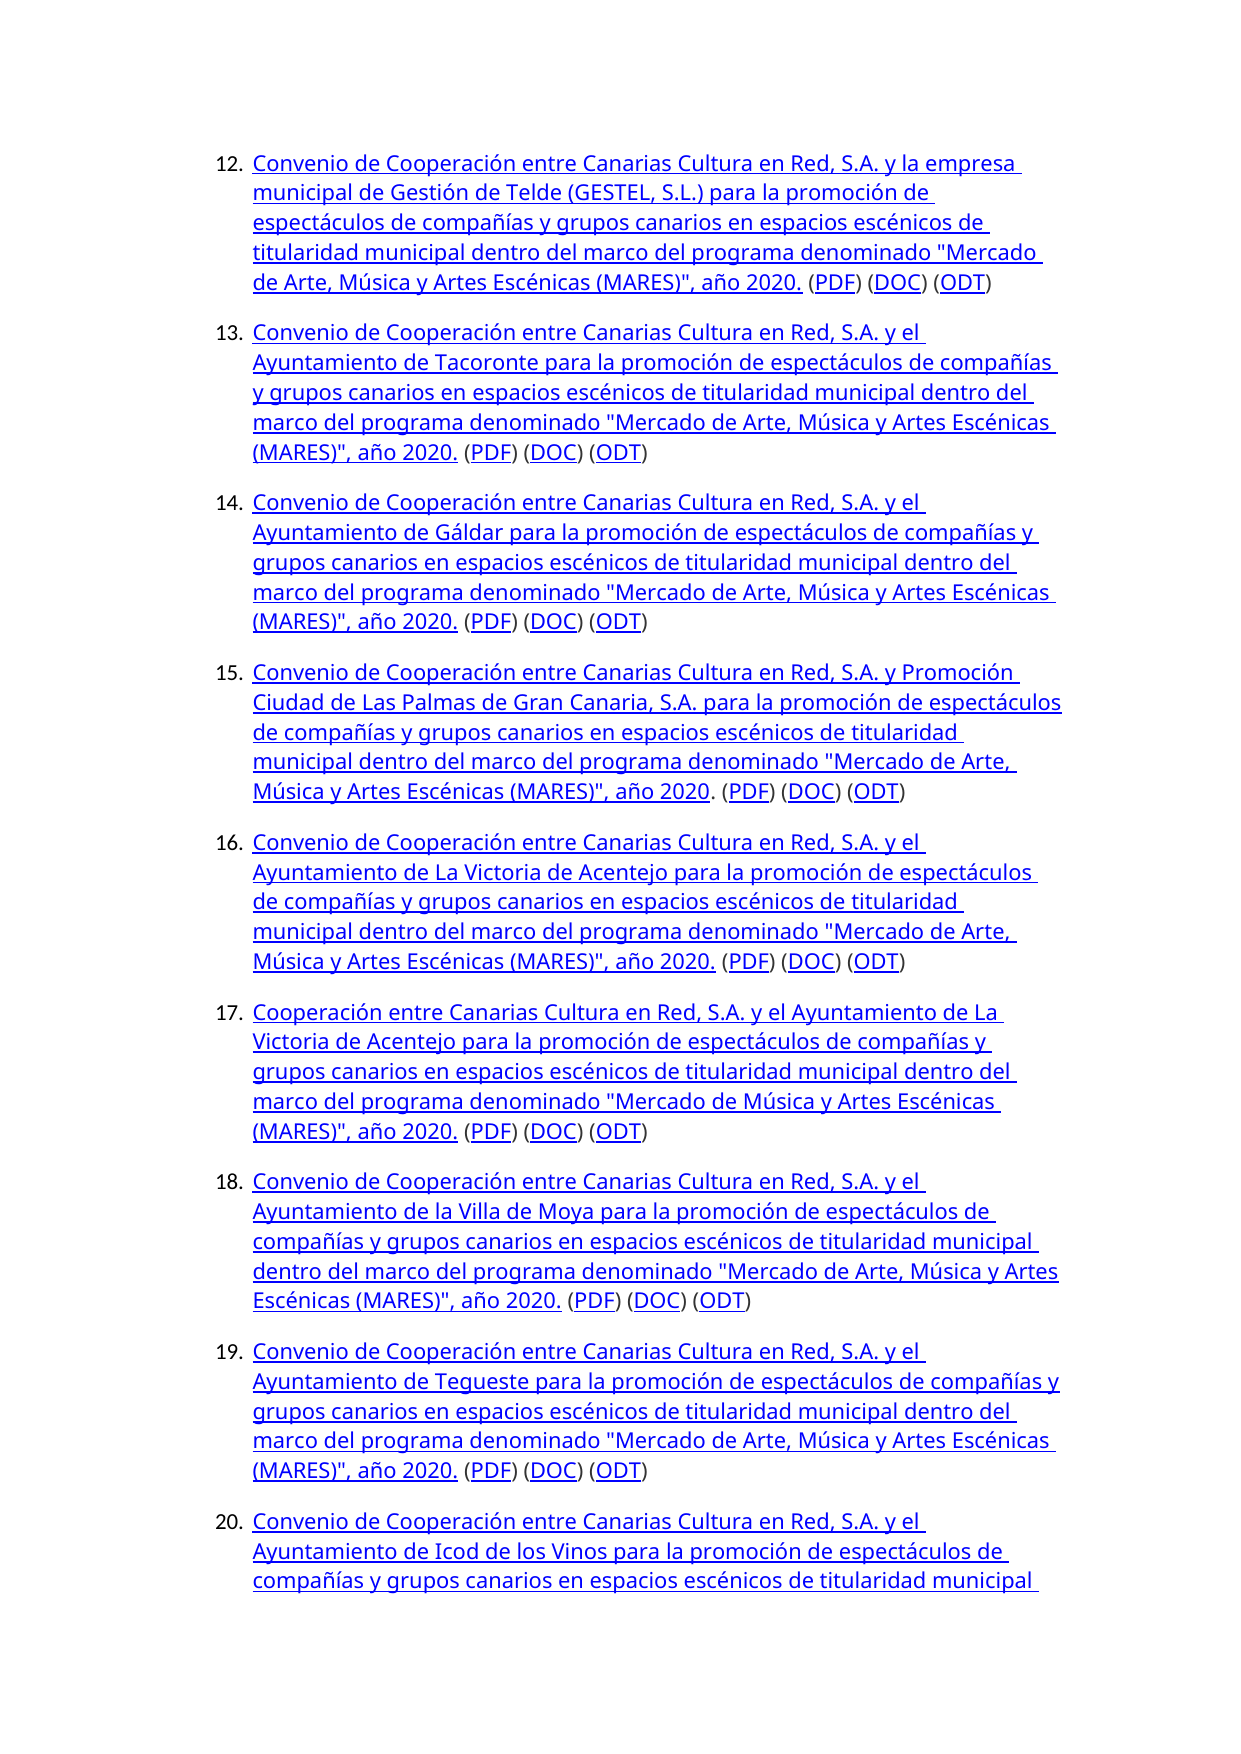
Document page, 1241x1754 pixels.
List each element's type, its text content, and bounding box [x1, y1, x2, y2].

list Convenio de Cooperación entre Canarias Cultura en Red, S.A. y el Ayuntamiento de Icod de los Vinos para la promoción de espectáculos de compañías y grupos canarios en espacios escénicos de titularidad municipal [215, 1506, 1063, 1595]
list ‍Convenio de Cooperación entre Canarias Cultura en Red, S.A. y el Ayuntamiento de Tegueste para la promoción de espectáculos de compañías y grupos canarios en espacios escénicos de titularidad municipal dentro del marco del programa denominado "Mercado de Arte, Música y Artes Escénicas (MARES)", año 2020. (PDF) (DOC) (ODT)‍ [215, 1336, 1063, 1485]
list Convenio de Cooperación entre Canarias Cultura en Red, S.A. y el Ayuntamiento de la Villa de Moya para la promoción de espectáculos de compañías y grupos canarios en espacios escénicos de titularidad municipal dentro del marco del programa denominado "Mercado de Arte, Música y Artes Escénicas (MARES)", año 2020. (PDF) (DOC) (ODT) [215, 1166, 1063, 1315]
list Convenio de Cooperación entre Canarias Cultura en Red, S.A. y la empresa municipal de Gestión de Telde (GESTEL, S.L.) para la promoción de espectáculos de compañías y grupos canarios en espacios escénicos de titularidad municipal dentro del marco del programa denominado "Mercado de Arte, Música y Artes Escénicas (MARES)", año 2020. (PDF) (DOC) (ODT)‍ [215, 148, 1063, 297]
list Convenio de Cooperación entre Canarias Cultura en Red, S.A. y el Ayuntamiento de Gáldar para la promoción de espectáculos de compañías y grupos canarios en espacios escénicos de titularidad municipal dentro del marco del programa denominado "Mercado de Arte, Música y Artes Escénicas (MARES)", año 2020. (PDF) (DOC) (ODT)‍ [215, 487, 1063, 636]
list Convenio de Cooperación entre Canarias Cultura en Red, S.A. y Promoción Ciudad de Las Palmas de Gran Canaria, S.A. para la promoción de espectáculos de compañías y grupos canarios en espacios escénicos de titularidad municipal dentro del marco del programa denominado "Mercado de Arte, Música y Artes Escénicas (MARES)", año 2020. (PDF) (DOC) (ODT) [215, 657, 1063, 806]
list Convenio de Cooperación entre Canarias Cultura en Red, S.A. y el Ayuntamiento de La Victoria de Acentejo para la promoción de espectáculos de compañías y grupos canarios en espacios escénicos de titularidad municipal dentro del marco del programa denominado "Mercado de Arte, Música y Artes Escénicas (MARES)", año 2020. (PDF) (DOC) (ODT) [215, 827, 1063, 976]
list ‍Cooperación entre Canarias Cultura en Red, S.A. y el Ayuntamiento de La Victoria de Acentejo para la promoción de espectáculos de compañías y grupos canarios en espacios escénicos de titularidad municipal dentro del marco del programa denominado "Mercado de Música y Artes Escénicas (MARES)", año 2020. (PDF) (DOC) (ODT)‍ [215, 997, 1063, 1146]
list Convenio de Cooperación entre Canarias Cultura en Red, S.A. y el Ayuntamiento de Tacoronte para la promoción de espectáculos de compañías y grupos canarios en espacios escénicos de titularidad municipal dentro del marco del programa denominado "Mercado de Arte, Música y Artes Escénicas (MARES)", año 2020. (PDF) (DOC) (ODT)‍ [215, 317, 1063, 466]
